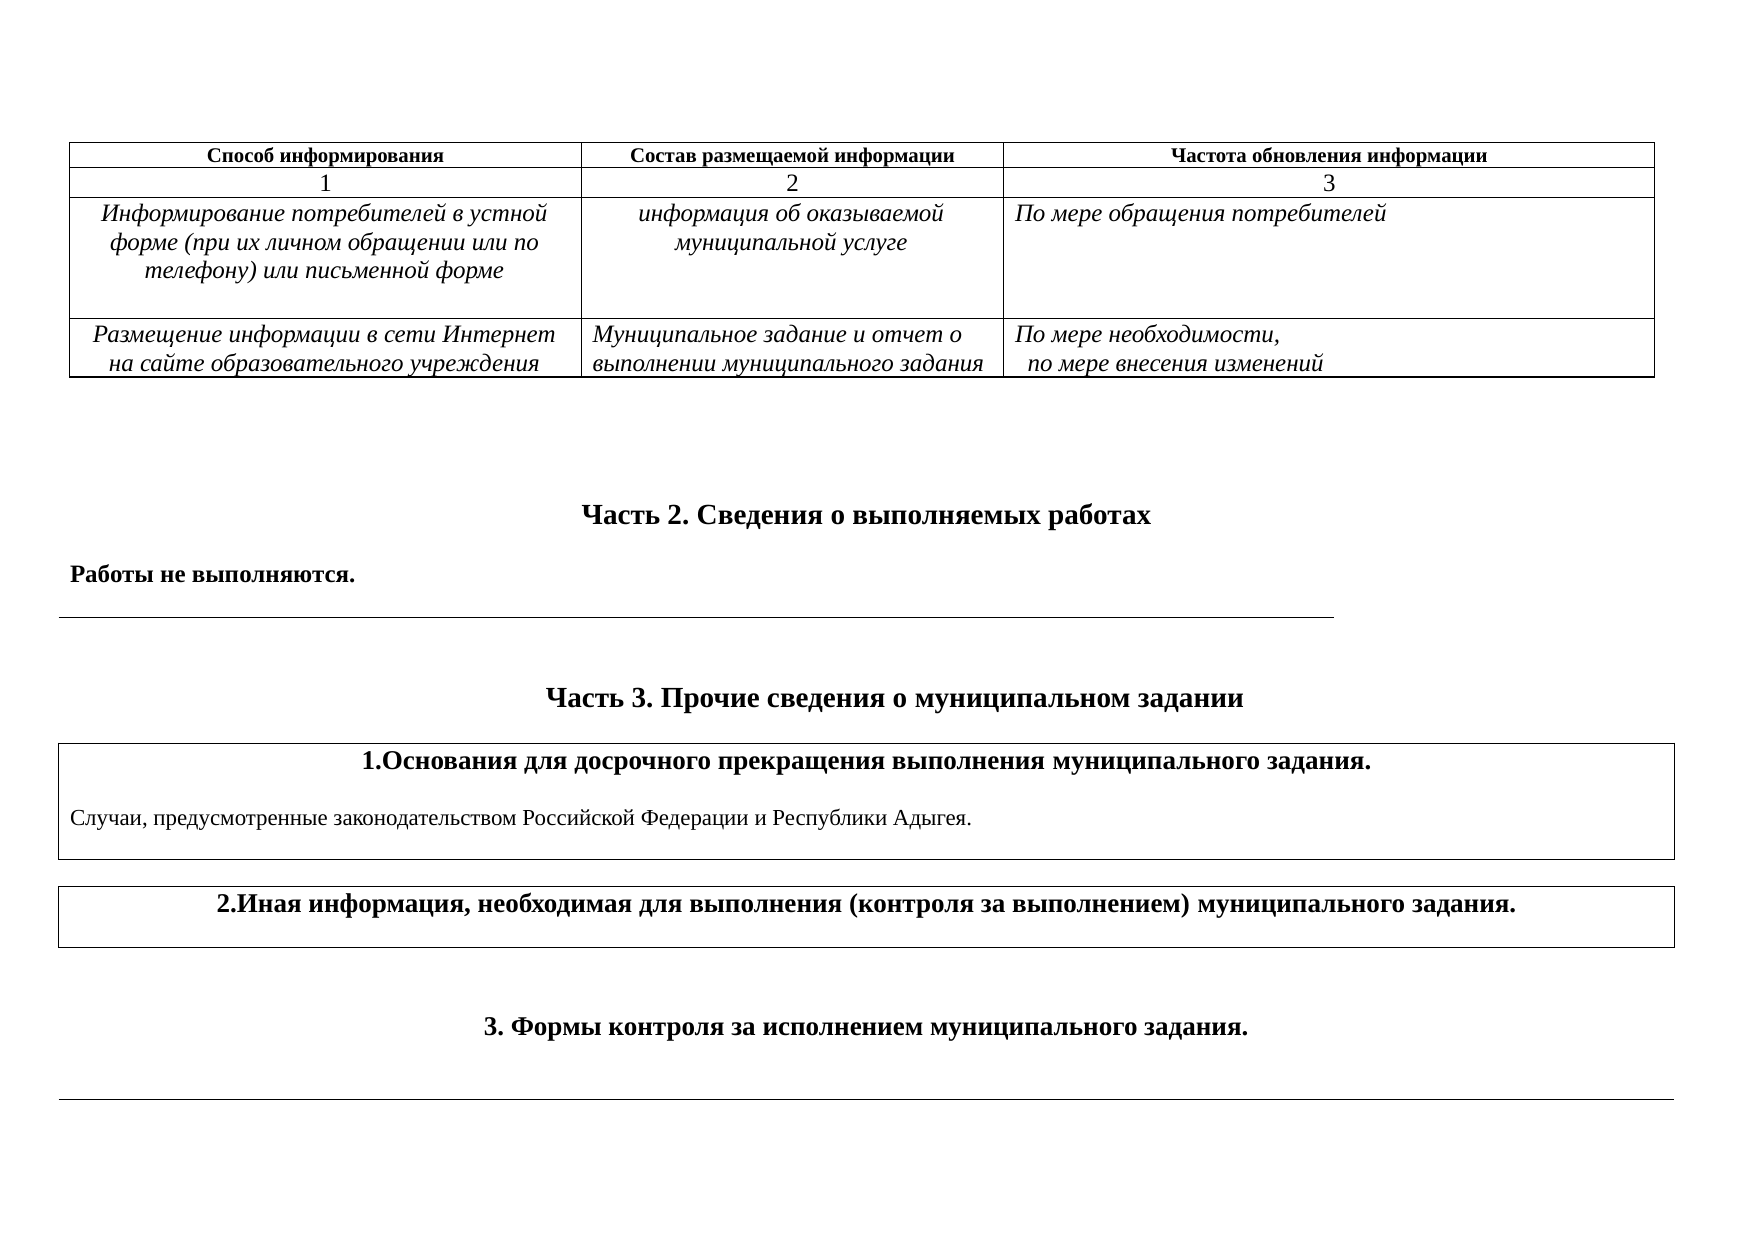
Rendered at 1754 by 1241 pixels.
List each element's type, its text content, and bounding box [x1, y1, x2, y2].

table_cell [446, 714, 559, 743]
table_cell [559, 714, 678, 743]
table_cell Способ информирования [70, 143, 581, 167]
table_cell [1015, 588, 1334, 617]
table_cell 1.Основания для досрочного прекращения выполнения муниципального задания. Случаи, предусмотренные законодательством Российской Федерации и Республики Адыгея. [59, 744, 1674, 859]
table_cell [59, 588, 379, 617]
table_cell [919, 714, 1048, 743]
table_cell [341, 618, 446, 647]
table_cell [1334, 588, 1674, 617]
table_cell [1171, 618, 1269, 647]
table_cell [59, 1073, 1674, 1099]
table_cell [1570, 860, 1674, 886]
table_cell 1 [70, 168, 581, 197]
table_cell информация об оказываемой муниципальной услуге [582, 198, 1003, 318]
table_cell [1447, 714, 1569, 743]
table_cell [59, 860, 1569, 886]
table_cell [1269, 617, 1447, 647]
table_cell [59, 714, 219, 743]
table_cell По мере необходимости, по мере внесения изменений [1004, 319, 1654, 376]
table_cell [1447, 617, 1569, 647]
table_cell [1171, 714, 1269, 743]
table_cell 2 [582, 168, 1003, 197]
table_cell Часть 2. Сведения о выполняемых работах Работы не выполняются. [59, 118, 1674, 588]
table_cell [379, 588, 696, 617]
table_cell [1570, 714, 1674, 743]
table_cell [341, 714, 446, 743]
table_cell [59, 618, 219, 647]
table_cell Муниципальное задание и отчет о выполнении муниципального задания [582, 319, 1003, 376]
table_cell [559, 618, 678, 647]
table_cell Состав размещаемой информации [582, 143, 1003, 167]
table_cell [781, 714, 919, 743]
table_cell [1570, 647, 1674, 714]
table_cell [1048, 714, 1171, 743]
table_cell 3. Формы контроля за исполнением муниципального задания. [59, 948, 1674, 1073]
table_cell [70, 118, 1655, 142]
table_cell [678, 618, 781, 647]
table_cell 2.Иная информация, необходимая для выполнения (контроля за выполнением) муниципального задания. [59, 887, 1674, 947]
table_cell [446, 618, 559, 647]
table_cell [1048, 618, 1171, 647]
table_cell Размещение информации в сети Интернет на сайте образовательного учреждения [70, 319, 581, 376]
table_cell Часть 3. Прочие сведения о муниципальном задании [220, 647, 1569, 714]
table_cell [59, 647, 219, 714]
table_cell [220, 618, 341, 647]
table_cell [1570, 617, 1674, 647]
table_cell 3 [1004, 168, 1654, 197]
table_cell Информирование потребителей в устной форме (при их личном обращении или по телефону) или письменной форме [70, 198, 581, 318]
table_cell По мере обращения потребителей [1004, 198, 1654, 318]
table_cell [781, 618, 919, 647]
table_cell [696, 588, 1015, 617]
table_cell Частота обновления информации [1004, 143, 1654, 167]
table_cell [919, 618, 1048, 647]
table_cell [220, 714, 341, 743]
table_cell [678, 714, 781, 743]
table_cell [1269, 714, 1447, 743]
